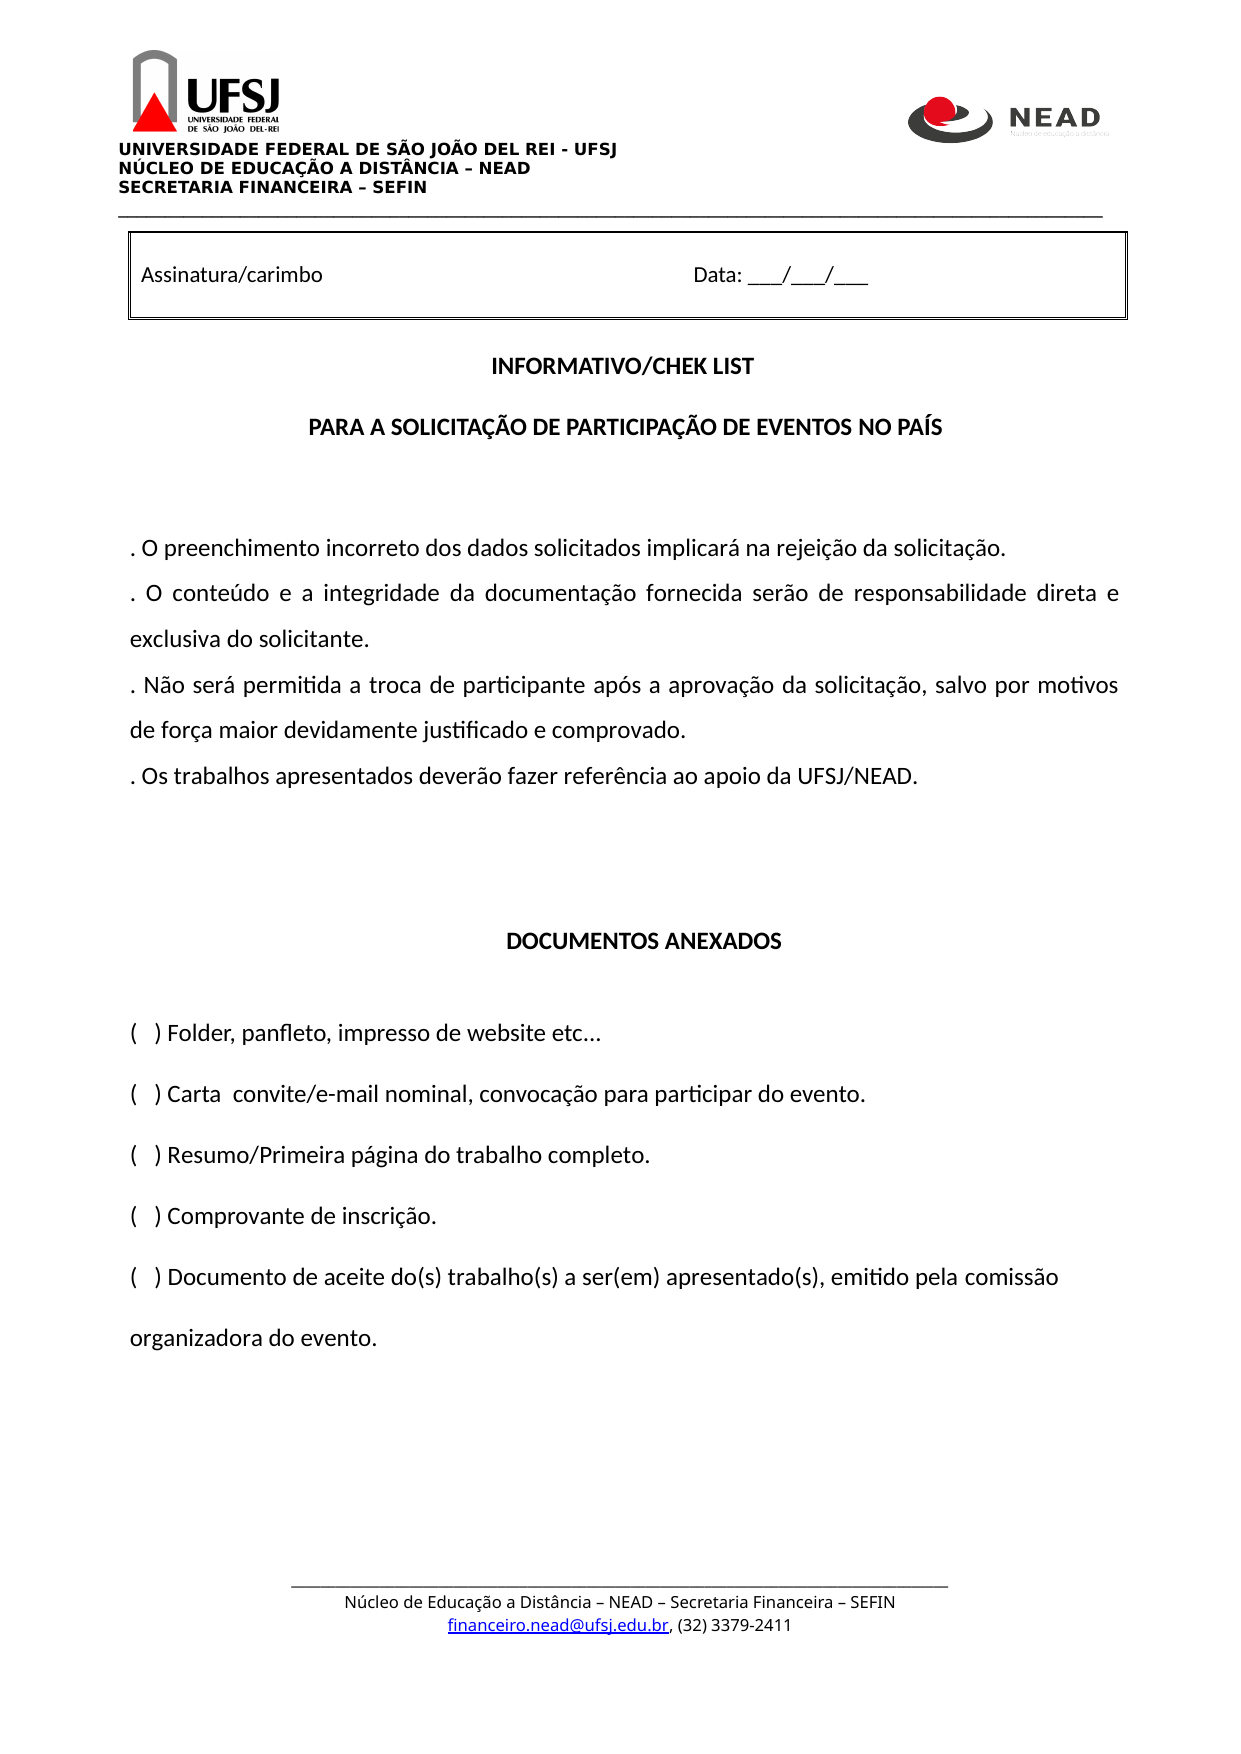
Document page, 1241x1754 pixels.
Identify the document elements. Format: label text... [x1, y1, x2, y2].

table_cell Assinatura/carimbo Data: ___/___/___ [131, 233, 1125, 317]
table_header INFORMATIVO/CHEK LIST PARA A SOLICITAÇÃO DE PARTICIPAÇÃO DE EVENTOS NO PAÍS . O preenchimento incorreto dos dados solicitados implicará na rejeição da solicitação. . O conteúdo e a integridade da documentação fornecida serão de responsabilidade direta e exclusiva do solicitante. . Não será permitida a troca de participante após a aprovação da solicitação, salvo por motivos de força maior devidamente justificado e comprovado. . Os trabalhos apresentados deverão fazer referência ao apoio da UFSJ/NEAD. DOCUMENTOS ANEXADOS ( ) Folder, panfleto, impresso de website etc... ( ) Carta convite/e-mail nominal, convocação para participar do evento. ( ) Resumo/Primeira página do trabalho completo. ( ) Comprovante de inscrição. ( ) Documento de aceite do(s) trabalho(s) a ser(em) apresentado(s), emitido pela comissão organizadora do evento. [124, 225, 1127, 1437]
picture [132, 50, 279, 133]
picture [876, 58, 1122, 182]
